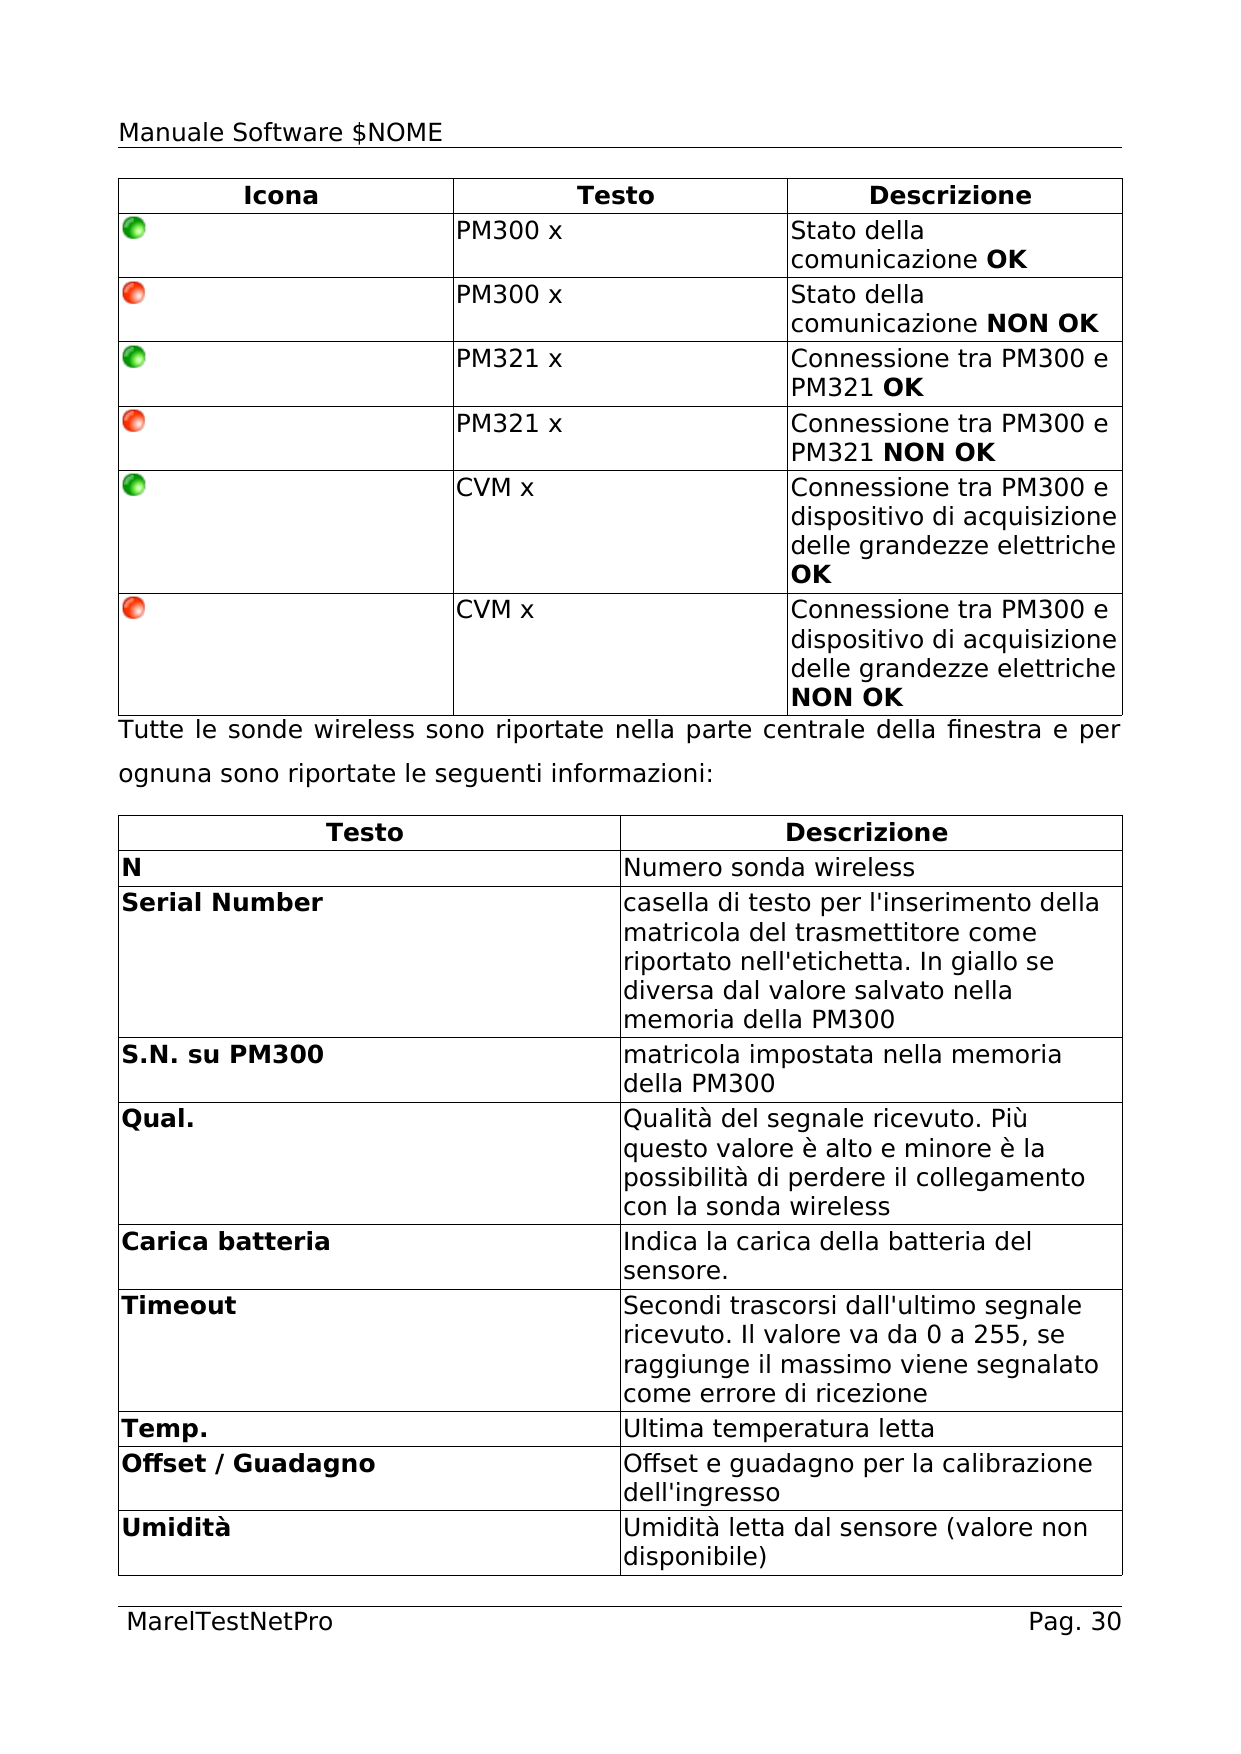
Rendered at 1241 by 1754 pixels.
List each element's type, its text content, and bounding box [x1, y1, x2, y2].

table_cell Qual. [119, 1103, 620, 1224]
table_cell Umidità letta dal sensore (valore non disponibile) [621, 1511, 1122, 1575]
table_cell Connessione tra PM300 e dispositivo di acquisizione delle grandezze elettriche NON OK [788, 594, 1122, 715]
table_cell matricola impostata nella memoria della PM300 [621, 1038, 1122, 1102]
table_cell Stato della comunicazione NON OK [788, 278, 1122, 341]
table_cell [119, 278, 453, 341]
picture [121, 595, 147, 621]
table_cell [119, 594, 453, 715]
table_cell Connessione tra PM300 e dispositivo di acquisizione delle grandezze elettriche OK [788, 471, 1122, 593]
table_header Testo [454, 179, 787, 213]
table_cell Indica la carica della batteria del sensore. [621, 1225, 1122, 1288]
picture [121, 280, 147, 306]
table_cell Connessione tra PM300 e PM321 OK [788, 342, 1122, 406]
table_header Testo [119, 816, 620, 850]
table_cell S.N. su PM300 [119, 1038, 620, 1102]
table_cell Timeout [119, 1290, 620, 1411]
table_cell CVM x [454, 471, 787, 593]
table_cell Serial Number [119, 887, 620, 1037]
table_cell [119, 214, 453, 277]
table_cell Connessione tra PM300 e PM321 NON OK [788, 407, 1122, 470]
picture [121, 473, 147, 498]
picture [121, 216, 147, 241]
picture [121, 344, 147, 370]
picture [121, 408, 147, 434]
table_cell Umidità [119, 1511, 620, 1575]
table_cell Ultima temperatura letta [621, 1412, 1122, 1446]
table_cell Offset / Guadagno [119, 1447, 620, 1510]
table_cell [119, 342, 453, 406]
table_cell CVM x [454, 594, 787, 715]
table_cell casella di testo per l'inserimento della matricola del trasmettitore come riportato nell'etichetta. In giallo se diversa dal valore salvato nella memoria della PM300 [621, 887, 1122, 1037]
table_cell Carica batteria [119, 1225, 620, 1288]
table_cell Numero sonda wireless [621, 851, 1122, 886]
table_cell PM300 x [454, 214, 787, 277]
table_cell Offset e guadagno per la calibrazione dell'ingresso [621, 1447, 1122, 1510]
table_cell [119, 407, 453, 470]
table_cell Temp. [119, 1412, 620, 1446]
table_cell Qualità del segnale ricevuto. Più questo valore è alto e minore è la possibilità di perdere il collegamento con la sonda wireless [621, 1103, 1122, 1224]
table_cell N [119, 851, 620, 886]
table_header Icona [119, 179, 453, 213]
text Tutte le sonde wireless sono riportate nella parte centrale della finestra e per ognuna sono riportate le seguenti informazioni: [118, 716, 1122, 788]
table_cell [119, 471, 453, 593]
table_cell Secondi trascorsi dall'ultimo segnale ricevuto. Il valore va da 0 a 255, se raggiunge il massimo viene segnalato come errore di ricezione [621, 1290, 1122, 1411]
table_header Descrizione [788, 179, 1122, 213]
table_cell PM321 x [454, 342, 787, 406]
table_header Descrizione [621, 816, 1122, 850]
table_cell PM300 x [454, 278, 787, 341]
table_cell Stato della comunicazione OK [788, 214, 1122, 277]
table_cell PM321 x [454, 407, 787, 470]
